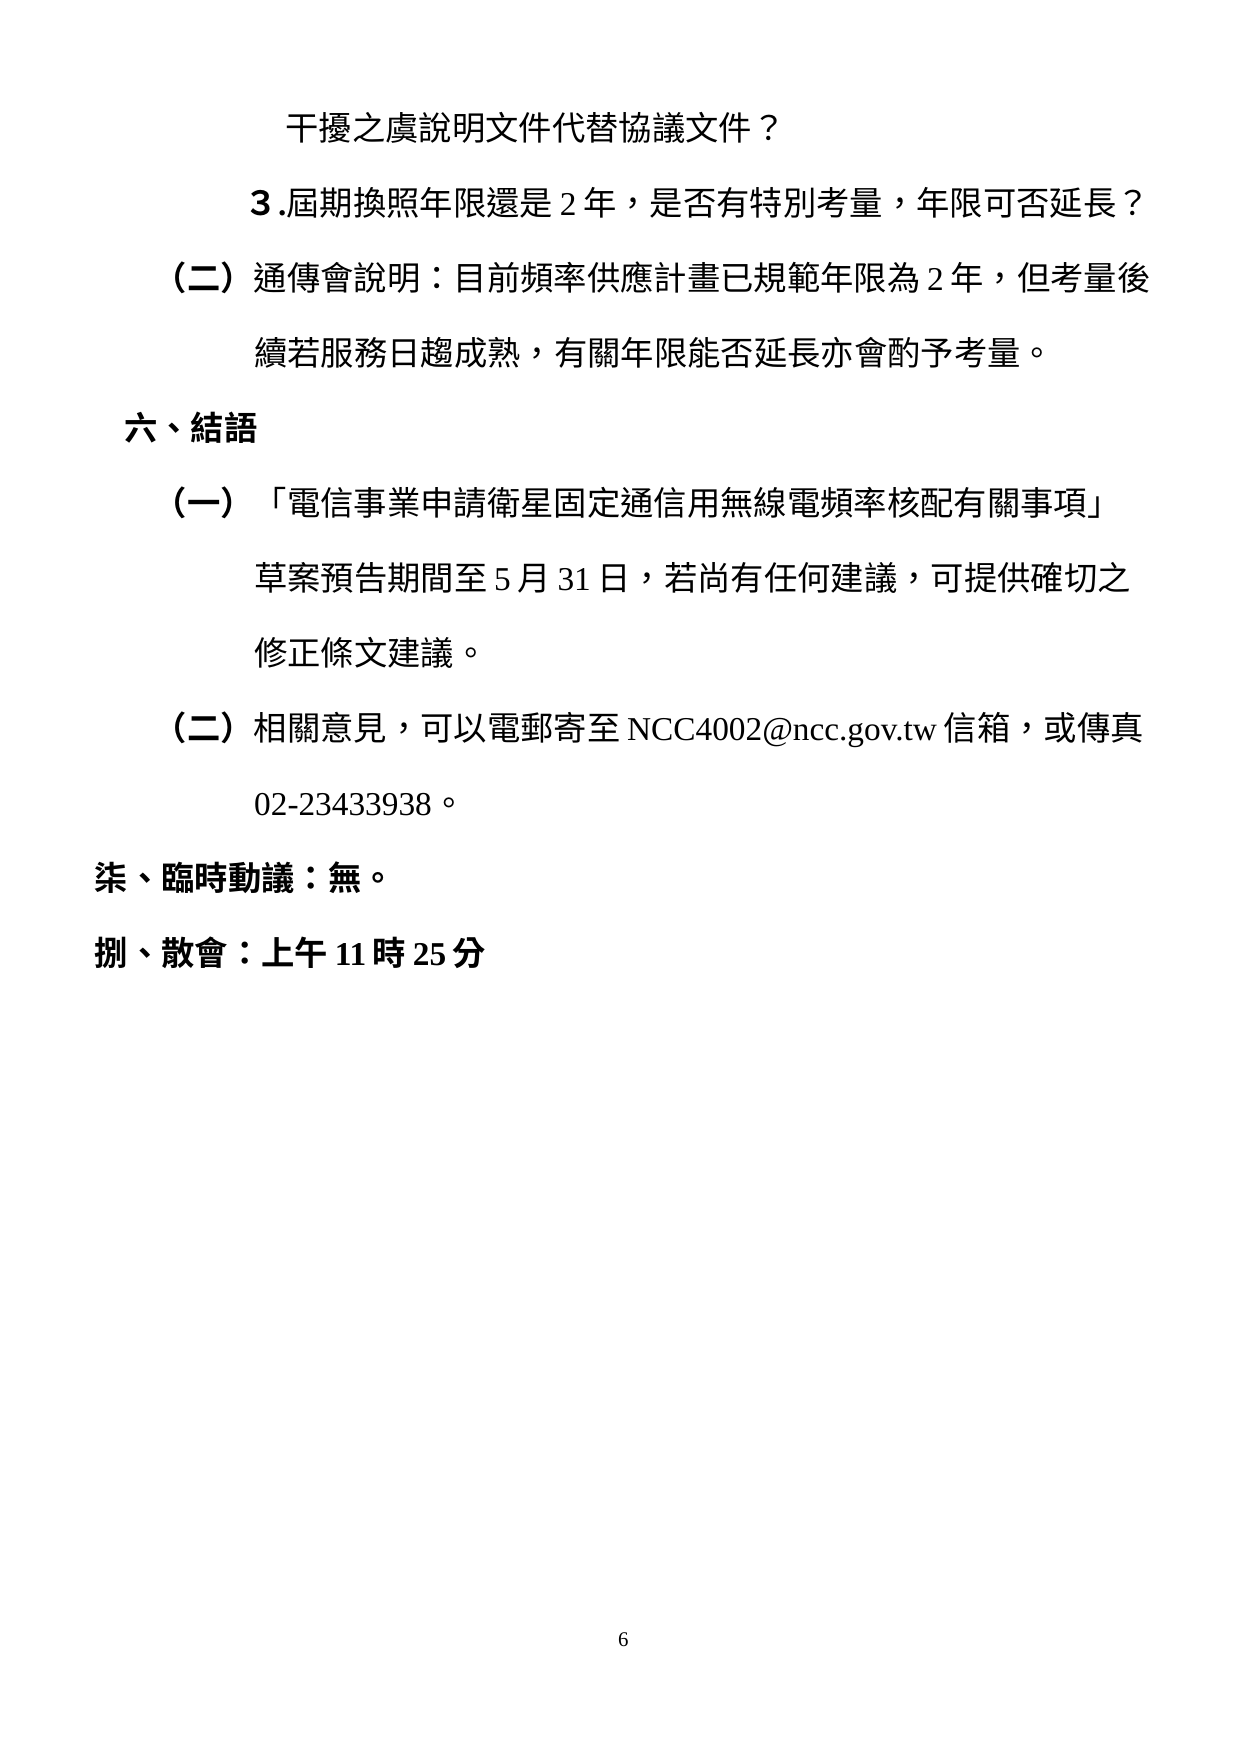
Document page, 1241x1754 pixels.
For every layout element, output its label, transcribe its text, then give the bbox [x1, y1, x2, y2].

list 臨時動議：無。 [94, 839, 1152, 914]
list 結語 [124, 389, 1152, 464]
list 屆期換照年限還是2年，是否有特別考量，年限可否延長？ [244, 164, 1152, 239]
list 相關意見，可以電郵寄至NCC4002@ncc.gov.tw信箱，或傳真02-23433938。 [153, 689, 1152, 839]
list 干擾之虞說明文件代替協議文件？ [244, 89, 1152, 164]
list 「電信事業申請衛星固定通信用無線電頻率核配有關事項」草案預告期間至5月31日，若尚有任何建議，可提供確切之修正條文建議。 [153, 464, 1152, 689]
list 散會：上午11時25分 [94, 914, 1152, 989]
list 通傳會說明：目前頻率供應計畫已規範年限為2年，但考量後續若服務日趨成熟，有關年限能否延長亦會酌予考量。 [153, 239, 1152, 389]
